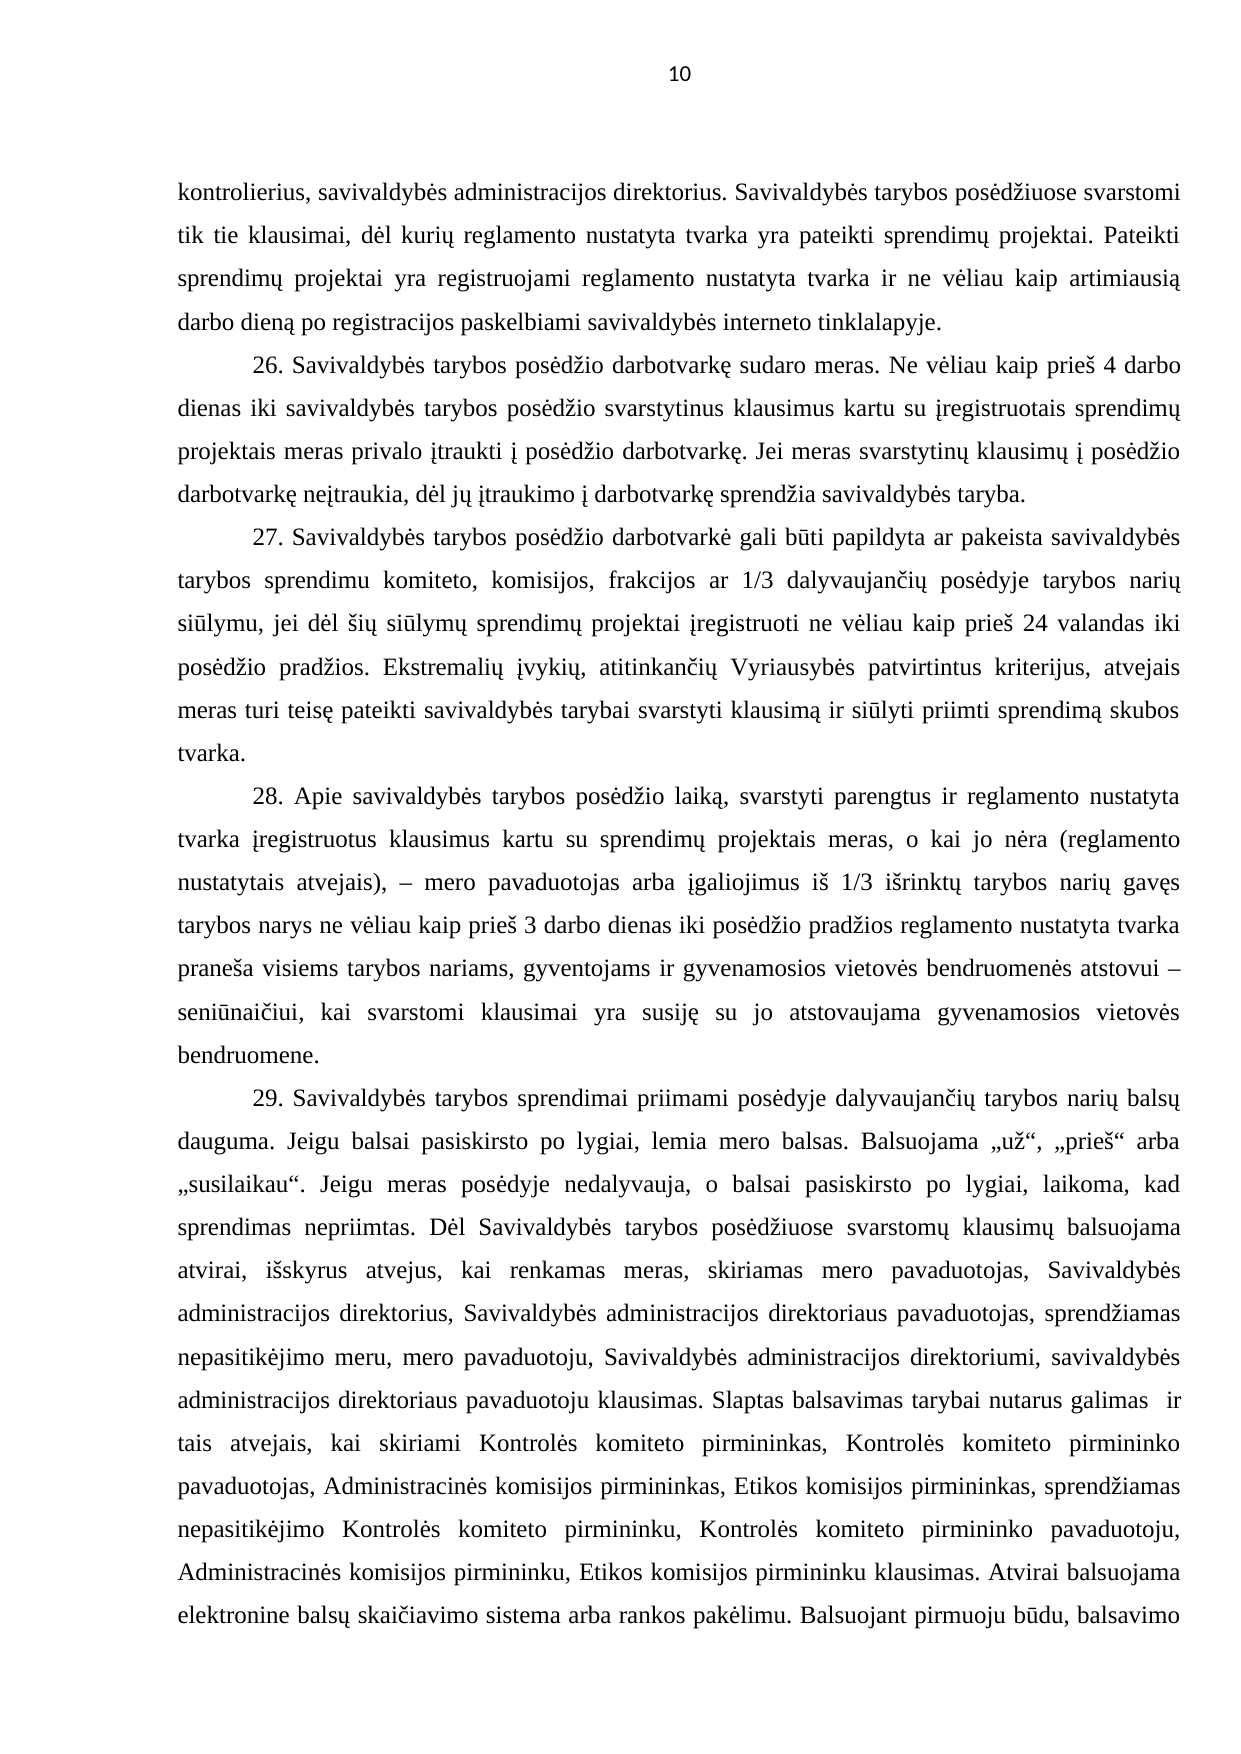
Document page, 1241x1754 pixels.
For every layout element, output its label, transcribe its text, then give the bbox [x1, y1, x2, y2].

text 28. Apie savivaldybės tarybos posėdžio laiką, svarstyti parengtus ir reglamento nustatyta tvarka įregistruotus klausimus kartu su sprendimų projektais meras, o kai jo nėra (reglamento nustatytais atvejais), – mero pavaduotojas arba įgaliojimus iš 1/3 išrinktų tarybos narių gavęs tarybos narys ne vėliau kaip prieš 3 darbo dienas iki posėdžio pradžios reglamento nustatyta tvarka praneša visiems tarybos nariams, gyventojams ir gyvenamosios vietovės bendruomenės atstovui – seniūnaičiui, kai svarstomi klausimai yra susiję su jo atstovaujama gyvenamosios vietovės bendruomene. [177, 781, 1181, 1068]
text kontrolierius, savivaldybės administracijos direktorius. Savivaldybės tarybos posėdžiuose svarstomi tik tie klausimai, dėl kurių reglamento nustatyta tvarka yra pateikti sprendimų projektai. Pateikti sprendimų projektai yra registruojami reglamento nustatyta tvarka ir ne vėliau kaip artimiausią darbo dieną po registracijos paskelbiami savivaldybės interneto tinklalapyje. [177, 177, 1181, 335]
text 29. Savivaldybės tarybos sprendimai priimami posėdyje dalyvaujančių tarybos narių balsų dauguma. Jeigu balsai pasiskirsto po lygiai, lemia mero balsas. Balsuojama „už“, „prieš“ arba „susilaikau“. Jeigu meras posėdyje nedalyvauja, o balsai pasiskirsto po lygiai, laikoma, kad sprendimas nepriimtas. Dėl Savivaldybės tarybos posėdžiuose svarstomų klausimų balsuojama atvirai, išskyrus atvejus, kai renkamas meras, skiriamas mero pavaduotojas, Savivaldybės administracijos direktorius, Savivaldybės administracijos direktoriaus pavaduotojas, sprendžiamas nepasitikėjimo meru, mero pavaduotoju, Savivaldybės administracijos direktoriumi, savivaldybės administracijos direktoriaus pavaduotoju klausimas. Slaptas balsavimas tarybai nutarus galimas ir tais atvejais, kai skiriami Kontrolės komiteto pirmininkas, Kontrolės komiteto pirmininko pavaduotojas, Administracinės komisijos pirmininkas, Etikos komisijos pirmininkas, sprendžiamas nepasitikėjimo Kontrolės komiteto pirmininku, Kontrolės komiteto pirmininko pavaduotoju, Administracinės komisijos pirmininku, Etikos komisijos pirmininku klausimas. Atvirai balsuojama elektronine balsų skaičiavimo sistema arba rankos pakėlimu. Balsuojant pirmuoju būdu, balsavimo [177, 1083, 1181, 1629]
text 26. Savivaldybės tarybos posėdžio darbotvarkę sudaro meras. Ne vėliau kaip prieš 4 darbo dienas iki savivaldybės tarybos posėdžio svarstytinus klausimus kartu su įregistruotais sprendimų projektais meras privalo įtraukti į posėdžio darbotvarkę. Jei meras svarstytinų klausimų į posėdžio darbotvarkę neįtraukia, dėl jų įtraukimo į darbotvarkę sprendžia savivaldybės taryba. [177, 350, 1181, 508]
text 27. Savivaldybės tarybos posėdžio darbotvarkė gali būti papildyta ar pakeista savivaldybės tarybos sprendimu komiteto, komisijos, frakcijos ar 1/3 dalyvaujančių posėdyje tarybos narių siūlymu, jei dėl šių siūlymų sprendimų projektai įregistruoti ne vėliau kaip prieš 24 valandas iki posėdžio pradžios. Ekstremalių įvykių, atitinkančių Vyriausybės patvirtintus kriterijus, atvejais meras turi teisę pateikti savivaldybės tarybai svarstyti klausimą ir siūlyti priimti sprendimą skubos tvarka. [177, 522, 1181, 767]
